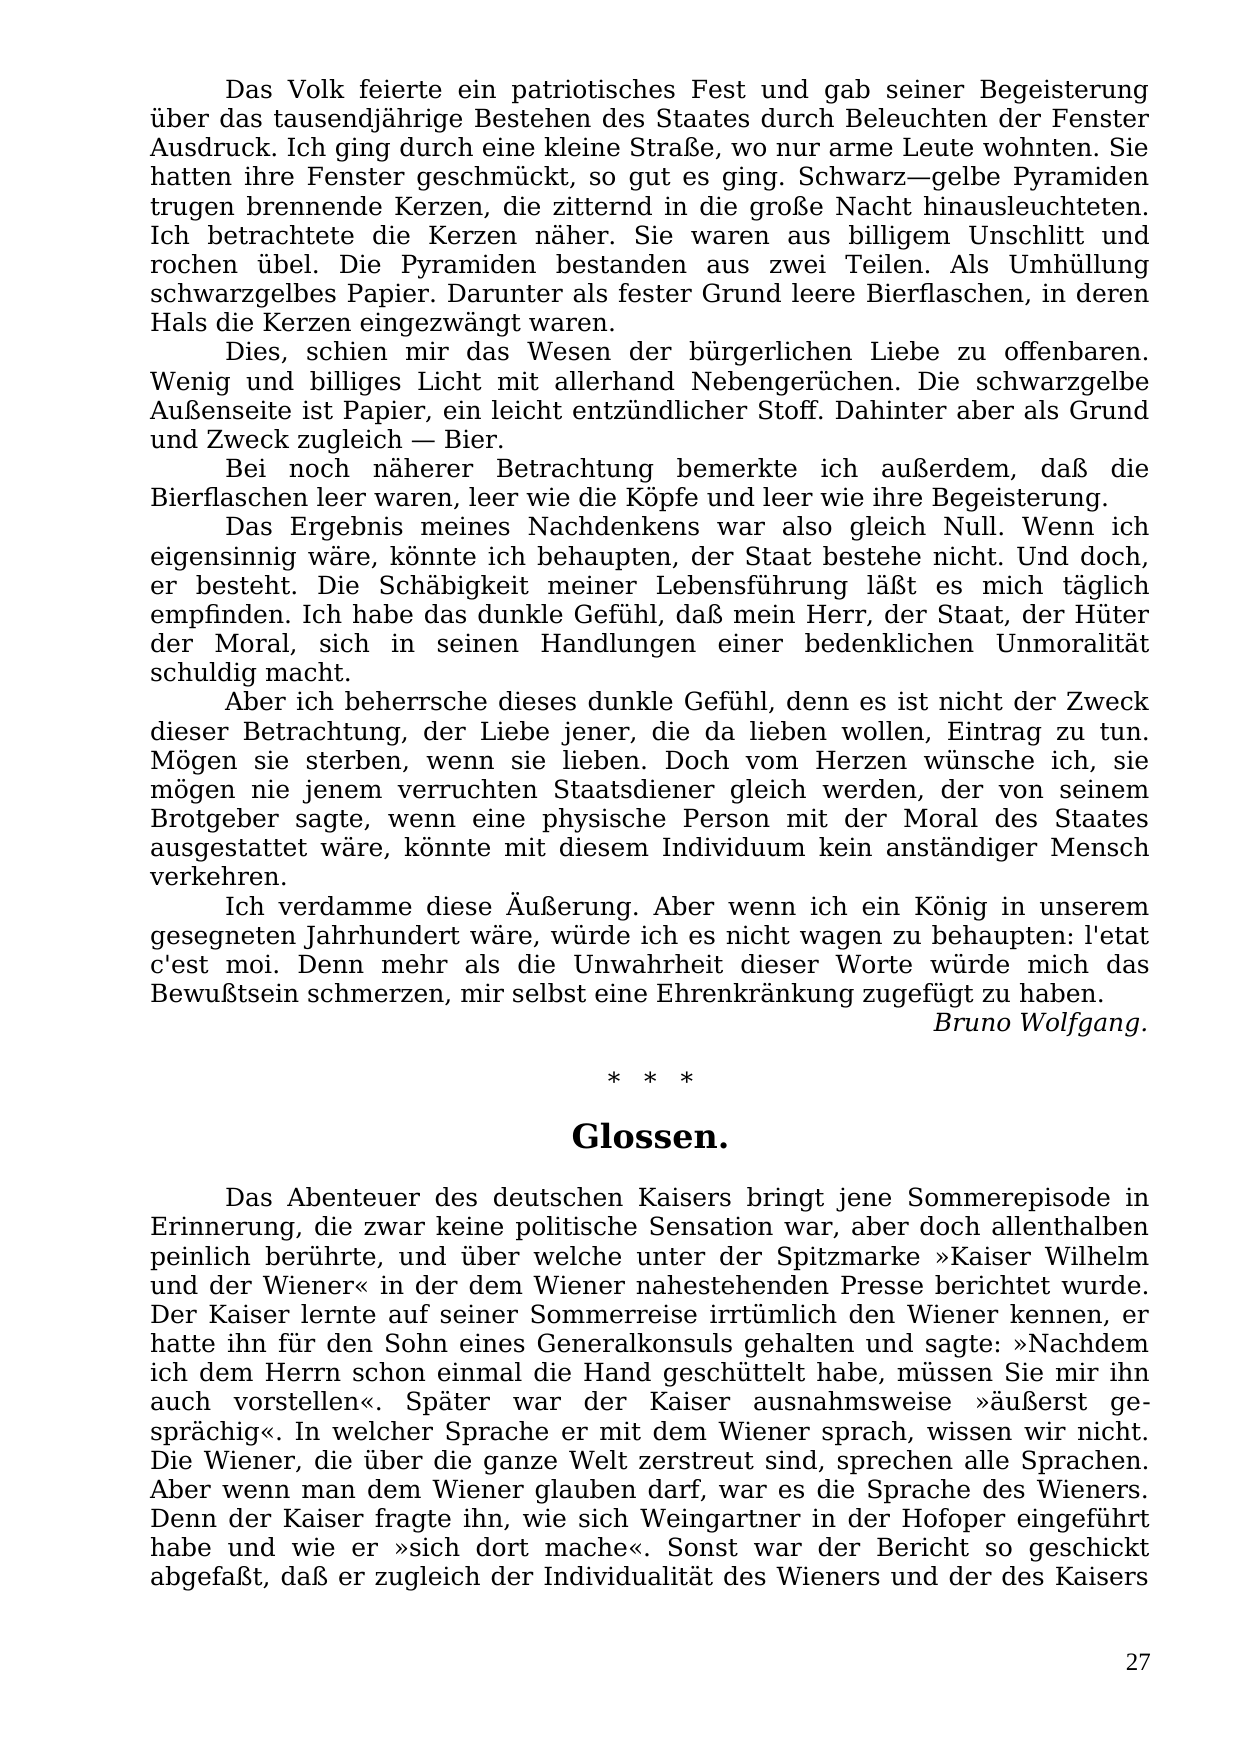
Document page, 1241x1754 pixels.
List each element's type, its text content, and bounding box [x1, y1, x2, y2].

text Bruno Wolfgang. [150, 1008, 1151, 1037]
text Das Volk feierte ein patriotisches Fest und gab seiner Begeisterung über das tausendjährige Bestehen des Staates durch Beleuchten der Fenster Ausdruck. Ich ging durch eine kleine Straße, wo nur arme Leute wohnten. Sie hatten ihre Fenster geschmückt, so gut es ging. Schwarz—gelbe Pyramiden trugen brennende Kerzen, die zitternd in die große Nacht hinausleuchteten. Ich betrachtete die Kerzen näher. Sie waren aus billigem Unschlitt und rochen übel. Die Pyramiden bestanden aus zwei Teilen. Als Umhüllung schwarzgelbes Papier. Darunter als fester Grund leere Bierflaschen, in deren Hals die Kerzen eingezwängt waren. [150, 75, 1151, 337]
text Aber ich beherrsche dieses dunkle Gefühl, denn es ist nicht der Zweck dieser Betrachtung, der Liebe jener, die da lieben wollen, Eintrag zu tun. Mögen sie sterben, wenn sie lieben. Doch vom Herzen wünsche ich, sie mögen nie jenem verruchten Staatsdiener gleich werden, der von seinem Brotgeber sagte, wenn eine physische Person mit der Moral des Staates ausgestattet wäre, könnte mit diesem Individuum kein anständiger Mensch verkehren. [150, 687, 1151, 892]
text Bei noch näherer Betrachtung bemerkte ich außerdem, daß die Bierflaschen leer waren, leer wie die Köpfe und leer wie ihre Begeisterung. [150, 454, 1151, 512]
text Ich verdamme diese Äußerung. Aber wenn ich ein König in unserem gesegneten Jahrhundert wäre, würde ich es nicht wagen zu behaupten: l'etat c'est moi. Denn mehr als die Unwahrheit dieser Worte würde mich das Bewußtsein schmerzen, mir selbst eine Ehrenkränkung zugefügt zu haben. [150, 892, 1151, 1008]
text * * * [150, 1067, 1151, 1096]
text Glossen. [150, 1096, 1151, 1156]
text Dies, schien mir das Wesen der bürgerlichen Liebe zu offenbaren. Wenig und billiges Licht mit allerhand Nebengerüchen. Die schwarzgelbe Außenseite ist Papier, ein leicht entzündlicher Stoff. Dahinter aber als Grund und Zweck zugleich — Bier. [150, 337, 1151, 454]
text Das Abenteuer des deutschen Kaisers bringt jene Sommerepisode in Erinnerung, die zwar keine politische Sensation war, aber doch allenthalben peinlich berührte, und über welche unter der Spitzmarke »Kaiser Wilhelm und der Wiener« in der dem Wiener nahestehenden Presse berichtet wurde. Der Kaiser lernte auf seiner Sommerreise irrtümlich den Wiener kennen, er hatte ihn für den Sohn eines Generalkonsuls gehalten und sagte: »Nachdem ich dem Herrn schon einmal die Hand geschüttelt habe, müssen Sie mir ihn auch vorstellen«. Später war der Kaiser ausnahmsweise »äußerst ge­sprächig«. In welcher Sprache er mit dem Wiener sprach, wissen wir nicht. Die Wiener, die über die ganze Welt zerstreut sind, sprechen alle Sprachen. Aber wenn man dem Wiener glauben darf, war es die Sprache des Wieners. Denn der Kaiser fragte ihn, wie sich Weingartner in der Hofoper eingeführt habe und wie er »sich dort mache«. Sonst war der Bericht so geschickt abgefaßt, daß er zugleich der Individualität des Wieners und der des Kaisers [150, 1156, 1151, 1592]
text Das Ergebnis meines Nachdenkens war also gleich Null. Wenn ich eigensinnig wäre, könnte ich behaupten, der Staat bestehe nicht. Und doch, er besteht. Die Schäbigkeit meiner Lebensführung läßt es mich täglich empfinden. Ich habe das dunkle Gefühl, daß mein Herr, der Staat, der Hüter der Moral, sich in seinen Handlungen einer bedenklichen Unmoralität schuldig macht. [150, 512, 1151, 687]
